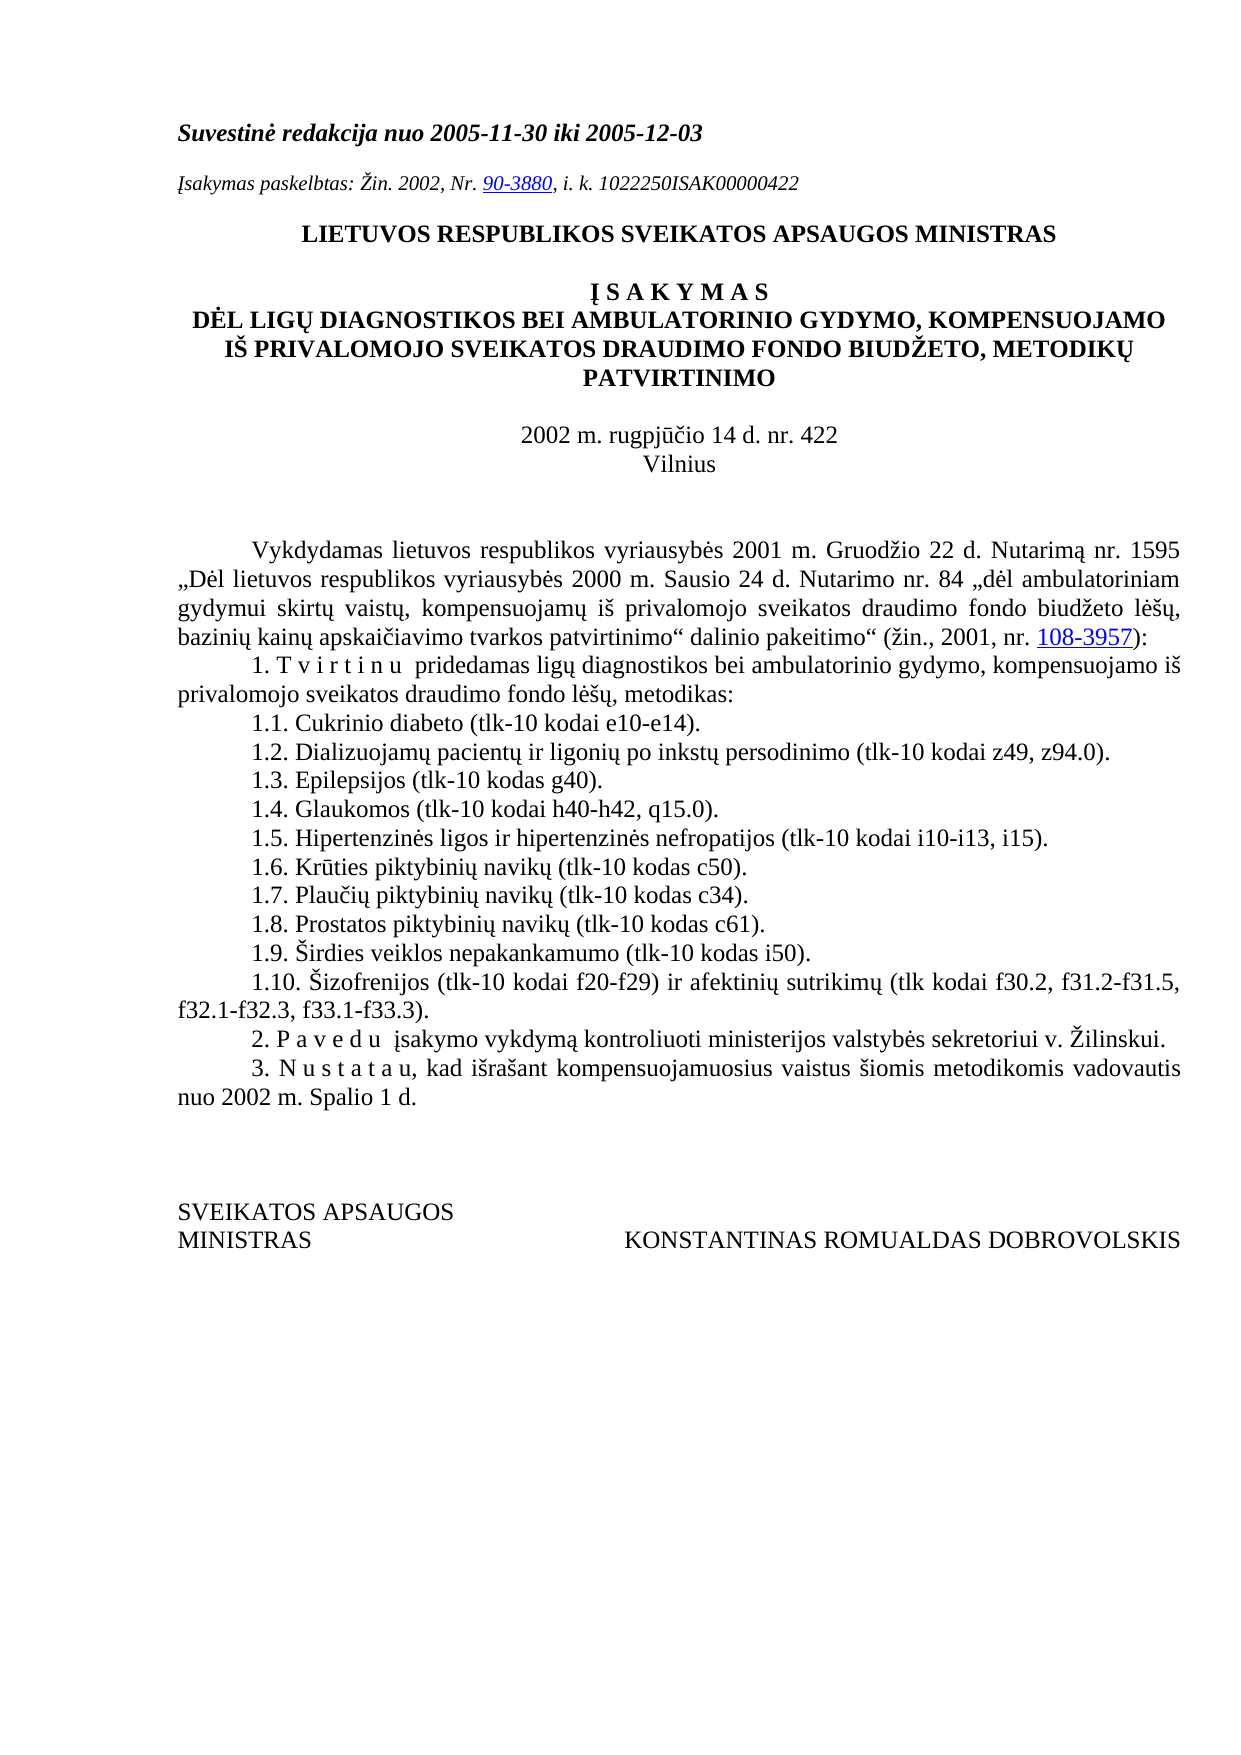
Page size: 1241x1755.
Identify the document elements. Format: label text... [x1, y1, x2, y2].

text LIETUVOS RESPUBLIKOS SVEIKATOS APSAUGOS MINISTRAS [177, 219, 1181, 248]
text Vykdydamas lietuvos respublikos vyriausybės 2001 m. Gruodžio 22 d. Nutarimą nr. 1595 „Dėl lietuvos respublikos vyriausybės 2000 m. Sausio 24 d. Nutarimo nr. 84 „dėl ambulatoriniam gydymui skirtų vaistų, kompensuojamų iš privalomojo sveikatos draudimo fondo biudžeto lėšų, bazinių kainų apskaičiavimo tvarkos patvirtinimo“ dalinio pakeitimo“ (žin., 2001, nr. 108-3957): [177, 535, 1181, 650]
text 1. Tvirtinu pridedamas ligų diagnostikos bei ambulatorinio gydymo, kompensuojamo iš privalomojo sveikatos draudimo fondo lėšų, metodikas: [177, 650, 1181, 708]
text Suvestinė redakcija nuo 2005-11-30 iki 2005-12-03 [177, 118, 1181, 147]
text SVEIKATOS APSAUGOS [177, 1197, 1181, 1225]
text 1.5. Hipertenzinės ligos ir hipertenzinės nefropatijos (tlk-10 kodai i10-i13, i15). [177, 823, 1181, 852]
text Įsakymas paskelbtas: Žin. 2002, Nr. 90-3880, i. k. 1022250ISAK00000422 [177, 171, 1181, 195]
text 1.2. Dializuojamų pacientų ir ligonių po inkstų persodinimo (tlk-10 kodai z49, z94.0). [177, 737, 1181, 765]
text 1.7. Plaučių piktybinių navikų (tlk-10 kodas c34). [177, 880, 1181, 909]
text 1.3. Epilepsijos (tlk-10 kodas g40). [177, 765, 1181, 794]
text DĖL LIGŲ DIAGNOSTIKOS BEI AMBULATORINIO GYDYMO, KOMPENSUOJAMO IŠ PRIVALOMOJO SVEIKATOS DRAUDIMO FONDO BIUDŽETO, METODIKŲ PATVIRTINIMO [177, 305, 1181, 392]
text 1.6. Krūties piktybinių navikų (tlk-10 kodas c50). [177, 852, 1181, 880]
text 1.10. Šizofrenijos (tlk-10 kodai f20-f29) ir afektinių sutrikimų (tlk kodai f30.2, f31.2-f31.5, f32.1-f32.3, f33.1-f33.3). [177, 967, 1181, 1024]
text 1.4. Glaukomos (tlk-10 kodai h40-h42, q15.0). [177, 794, 1181, 823]
text Vilnius [177, 449, 1181, 478]
text 1.1. Cukrinio diabeto (tlk-10 kodai e10-e14). [177, 708, 1181, 737]
text 1.9. Širdies veiklos nepakankamumo (tlk-10 kodas i50). [177, 938, 1181, 967]
text 2. Pavedu įsakymo vykdymą kontroliuoti ministerijos valstybės sekretoriui v. Žilinskui. [177, 1024, 1181, 1053]
text 3. Nustatau, kad išrašant kompensuojamuosius vaistus šiomis metodikomis vadovautis nuo 2002 m. Spalio 1 d. [177, 1053, 1181, 1110]
text 1.8. Prostatos piktybinių navikų (tlk-10 kodas c61). [177, 909, 1181, 938]
text Į S A K Y M A S [177, 277, 1181, 305]
text 2002 m. rugpjūčio 14 d. nr. 422 [177, 420, 1181, 449]
text MINISTRAS KONSTANTINAS ROMUALDAS DOBROVOLSKIS [177, 1225, 1181, 1254]
